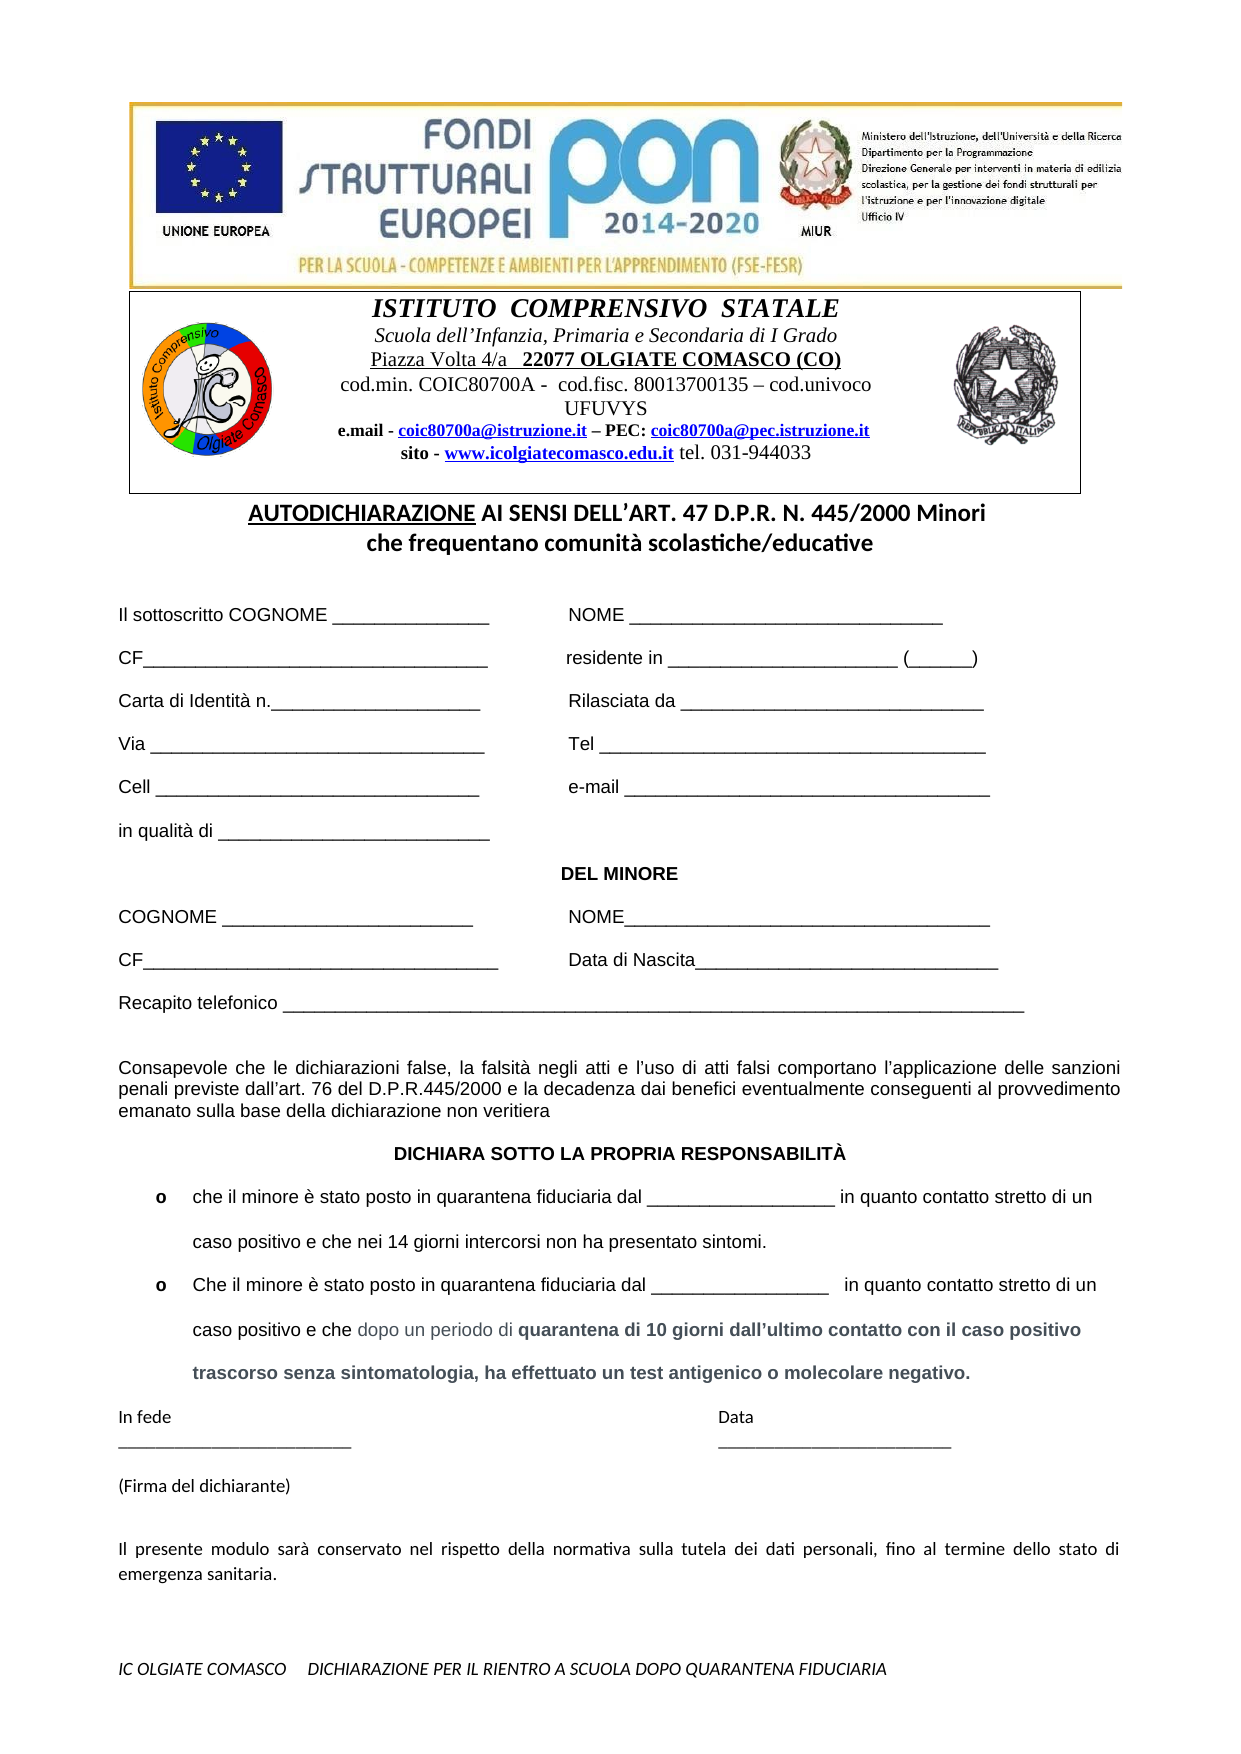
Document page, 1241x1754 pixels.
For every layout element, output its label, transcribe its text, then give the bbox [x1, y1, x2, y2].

text CF__________________________________ Data di Nascita_____________________________ [118, 949, 1122, 970]
text Consapevole che le dichiarazioni false, la falsità negli atti e l’uso di atti falsi comportano l’applicazione delle sanzioni penali previste dall’art. 76 del D.P.R.445/2000 e la decadenza dai benefici eventualmente conseguenti al provvedimento emanato sulla base della dichiarazione non veritiera [118, 1057, 1122, 1121]
text AUTODICHIARAZIONE AI SENSI DELL’ART. 47 D.P.R. N. 445/2000 Minori che frequentano comunità scolastiche/educative [118, 497, 1122, 558]
text Carta di Identità n.____________________ Rilasciata da _____________________________ [118, 690, 1122, 712]
text DEL MINORE [487, 863, 1122, 884]
picture [129, 102, 1123, 289]
text Cell _______________________________ e-mail ___________________________________ [118, 776, 1122, 798]
picture [938, 321, 1070, 453]
text Via ________________________________ Tel _____________________________________ [118, 733, 1122, 755]
picture [140, 321, 274, 459]
text COGNOME ________________________ NOME___________________________________ [118, 906, 1122, 927]
text (Firma del dichiarante) [118, 1474, 1122, 1497]
text Il sottoscritto COGNOME _______________ NOME ______________________________ [118, 604, 1122, 625]
text DICHIARA SOTTO LA PROPRIA RESPONSABILITÀ [118, 1143, 1122, 1164]
text Recapito telefonico _______________________________________________________________________ [118, 992, 1122, 1013]
text Il presente modulo sarà conservato nel rispetto della normativa sulla tutela dei dati personali, fino al termine dello stato di emergenza sanitaria. [118, 1538, 1122, 1585]
list Che il minore è stato posto in quarantena fiduciaria dal _________________ in quanto contatto stretto di un caso positivo e che dopo un periodo di quarantena di 10 giorni dall’ultimo contatto con il caso positivo trascorso senza sintomatologia, ha effettuato un test antigenico o molecolare negativo. [155, 1274, 1122, 1383]
text CF_________________________________ residente in ______________________ (______) [118, 647, 1122, 668]
text in qualità di __________________________ [118, 819, 1122, 841]
list che il minore è stato posto in quarantena fiduciaria dal __________________ in quanto contatto stretto di un caso positivo e che nei 14 giorni intercorsi non ha presentato sintomi. [155, 1186, 1122, 1252]
text In fede Data [118, 1405, 1122, 1428]
text _________________________ _________________________ [118, 1428, 1122, 1451]
